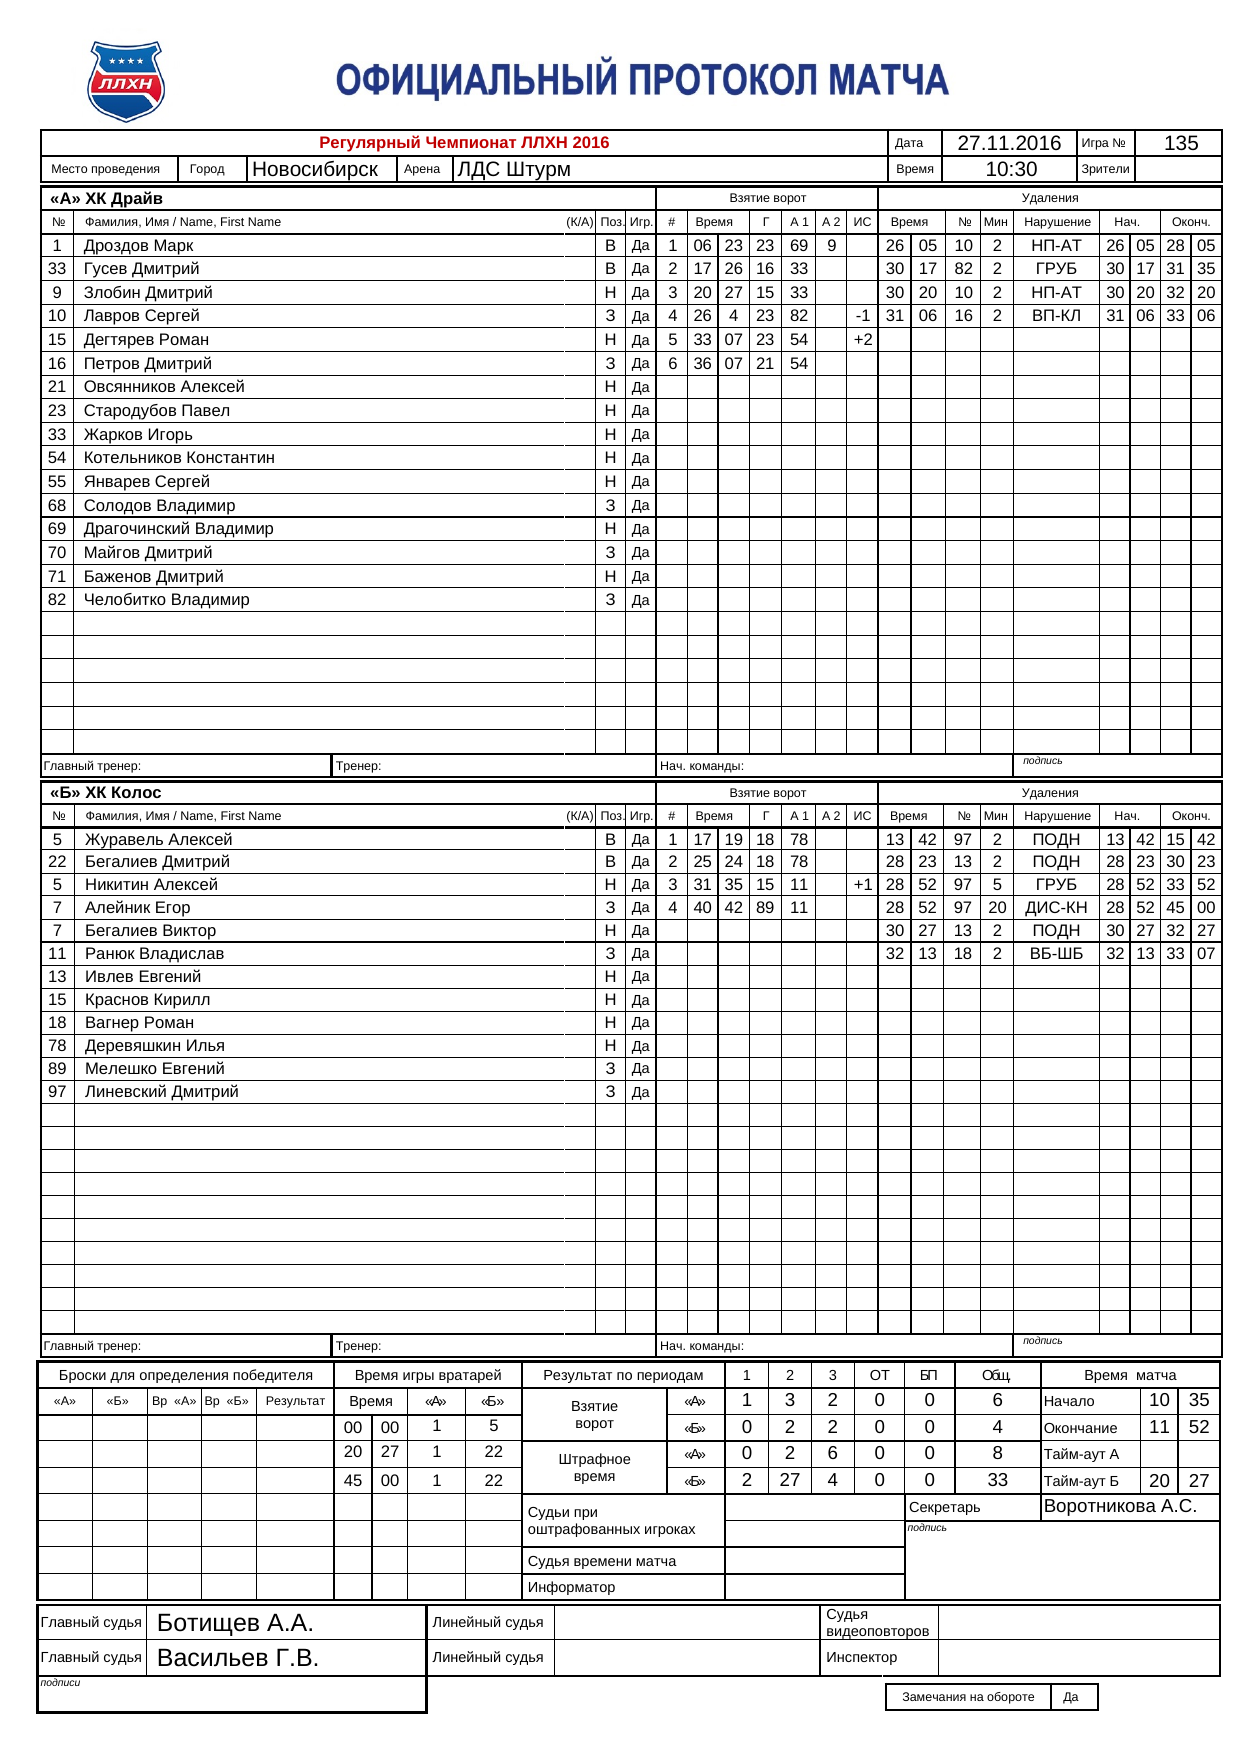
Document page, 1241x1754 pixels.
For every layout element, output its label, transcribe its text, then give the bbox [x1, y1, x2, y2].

table_cell [750, 588, 781, 611]
table_cell [981, 1219, 1013, 1241]
table_header Время игры вратарей [335, 1363, 521, 1387]
table_cell [688, 1012, 717, 1033]
table_cell 30 [1100, 281, 1129, 303]
table_cell 36 [688, 352, 717, 374]
table_cell [688, 966, 717, 987]
table_cell [565, 281, 595, 303]
table_cell [816, 446, 846, 469]
table_cell [1192, 1196, 1221, 1218]
table_cell [1161, 328, 1190, 351]
table_cell 15 [1161, 829, 1190, 849]
table_cell [981, 636, 1013, 658]
table_cell [1100, 612, 1129, 634]
table_cell [42, 683, 73, 706]
table_cell [408, 1547, 465, 1573]
table_cell 89 [42, 1058, 74, 1079]
table_cell Время [335, 1389, 407, 1413]
table_cell [750, 399, 781, 422]
table_cell Арена [398, 157, 452, 181]
table_cell А 2 [816, 211, 846, 233]
table_header ОТ [855, 1363, 904, 1387]
table_cell [847, 683, 877, 706]
table_cell [847, 446, 877, 469]
table_cell [782, 494, 815, 516]
table_cell 23 [750, 235, 781, 256]
table_cell [750, 1035, 781, 1057]
table_cell [626, 659, 655, 682]
table_cell [782, 920, 815, 941]
table_cell [39, 1468, 92, 1493]
table_cell [879, 1081, 910, 1103]
table_cell [879, 659, 910, 682]
table_cell [565, 518, 595, 540]
table_cell [719, 989, 749, 1011]
table_cell [1192, 1081, 1221, 1103]
table_cell [565, 1196, 595, 1218]
table_cell [657, 518, 687, 540]
table_cell [912, 1311, 943, 1333]
table_cell 33 [1161, 305, 1190, 327]
table_cell 9 [42, 281, 73, 303]
table_cell [981, 376, 1013, 398]
table_cell [688, 494, 717, 516]
table_cell [782, 943, 815, 964]
table_cell 11 [42, 943, 74, 964]
table_cell [816, 257, 846, 280]
table_cell Никитин Алексей [75, 874, 564, 895]
table_cell [847, 1104, 877, 1126]
table_cell [946, 707, 980, 729]
table_cell 31 [688, 874, 717, 895]
table_cell [726, 1575, 904, 1599]
table_cell [596, 1150, 625, 1172]
table_cell [1192, 1104, 1221, 1126]
table_cell 11 [782, 874, 815, 895]
table_cell [565, 470, 595, 493]
table_cell [657, 423, 687, 445]
table_cell [565, 707, 595, 729]
table_cell [981, 707, 1013, 729]
table_cell Взятие ворот [523, 1389, 666, 1440]
table_cell [1161, 565, 1190, 587]
table_cell [1100, 588, 1129, 611]
table_cell 1 [657, 829, 687, 849]
table_cell Зрители [1078, 157, 1134, 181]
table_cell [1161, 1219, 1190, 1241]
table_header Да [1052, 1685, 1097, 1709]
table_cell [335, 1547, 371, 1573]
table_cell [719, 659, 749, 682]
table_cell [816, 399, 846, 422]
table_cell [879, 1035, 910, 1057]
table_cell 42 [1131, 829, 1160, 849]
table_cell [75, 1127, 564, 1149]
table_cell [42, 1150, 74, 1172]
table_cell З [596, 352, 625, 374]
table_cell (К/А) [565, 211, 595, 233]
table_cell [1131, 612, 1160, 634]
table_cell [816, 352, 846, 374]
table_cell Драгочинский Владимир [74, 518, 564, 540]
table_cell 0 [855, 1389, 904, 1413]
table_cell [719, 707, 749, 729]
table_cell [912, 328, 945, 351]
table_cell [626, 1127, 655, 1149]
table_cell [75, 1104, 564, 1126]
table_cell [912, 446, 945, 469]
table_cell # [657, 805, 687, 826]
table_cell [946, 588, 980, 611]
table_cell [596, 1173, 625, 1195]
table_cell [946, 376, 980, 398]
table_cell [555, 1640, 819, 1675]
table_cell [202, 1521, 256, 1546]
table_cell [626, 1288, 655, 1310]
table_cell [657, 588, 687, 611]
table_cell [1100, 1012, 1129, 1033]
table_cell [42, 1288, 74, 1310]
table_cell 13 [42, 966, 74, 987]
table_cell [688, 1288, 717, 1310]
table_cell [782, 636, 815, 658]
table_cell [816, 1173, 846, 1195]
table_cell [981, 989, 1013, 1011]
table_cell [93, 1441, 147, 1467]
table_cell Да [626, 966, 655, 987]
table_cell Место проведения [42, 157, 177, 181]
table_cell [750, 1058, 781, 1079]
table_cell [719, 1311, 749, 1333]
table_cell 30 [879, 281, 910, 303]
table_cell [879, 328, 910, 351]
table_cell З [596, 494, 625, 516]
table_cell 0 [905, 1468, 954, 1493]
table_cell [912, 966, 943, 987]
table_cell [816, 1035, 846, 1057]
table_cell [1192, 730, 1221, 753]
table_cell [847, 707, 877, 729]
table_cell 16 [750, 257, 781, 280]
table_cell [565, 636, 595, 658]
table_cell [555, 1606, 819, 1639]
table_cell 13 [944, 850, 980, 872]
table_cell [750, 636, 781, 658]
table_cell 21 [42, 376, 73, 398]
table_cell [944, 1035, 980, 1057]
table_cell [726, 1521, 904, 1546]
table_cell [688, 399, 717, 422]
table_cell 28 [879, 850, 910, 872]
table_cell [373, 1521, 407, 1546]
table_cell [944, 1265, 980, 1287]
table_cell 26 [879, 235, 910, 256]
table_cell 00 [373, 1468, 407, 1493]
table_header 135 [1136, 131, 1221, 155]
table_cell 00 [373, 1416, 407, 1440]
table_cell 30 [1161, 850, 1190, 872]
table_cell Ранюк Владислав [75, 943, 564, 964]
table_cell [1014, 518, 1099, 540]
table_cell 13 [1131, 943, 1160, 964]
table_cell № [944, 805, 980, 826]
table_cell [626, 1265, 655, 1287]
table_cell [1161, 1058, 1190, 1079]
table_cell [847, 518, 877, 540]
table_cell [1192, 352, 1221, 374]
table_cell [1100, 376, 1129, 398]
table_cell [657, 1058, 687, 1079]
table_cell Н [596, 920, 625, 941]
table_cell [1100, 1150, 1129, 1172]
table_cell [879, 1104, 910, 1126]
table_header Результат по периодам [523, 1363, 724, 1387]
table_cell +1 [847, 874, 877, 895]
table_cell [750, 943, 781, 964]
table_cell [847, 920, 877, 941]
table_cell 89 [750, 896, 781, 918]
table_cell [1100, 636, 1129, 658]
table_cell Тайм-аут А [1042, 1441, 1140, 1467]
table_cell [912, 707, 945, 729]
table_cell [1161, 1104, 1190, 1126]
table_cell Фамилия, Имя / Name, First Name [74, 211, 565, 233]
table_cell [1131, 1081, 1160, 1103]
table_cell [1100, 1104, 1129, 1126]
table_cell [782, 707, 815, 729]
table_cell [782, 376, 815, 398]
table_cell [565, 235, 595, 256]
table_cell 42 [1192, 829, 1221, 849]
table_cell Да [626, 874, 655, 895]
table_cell [657, 1012, 687, 1033]
table_cell Да [626, 235, 655, 256]
table_cell [1161, 352, 1190, 374]
table_cell 2 [812, 1415, 854, 1440]
table_cell [1099, 1682, 1220, 1711]
table_cell [750, 494, 781, 516]
table_cell [847, 943, 877, 964]
table_cell [1192, 1035, 1221, 1057]
table_cell [688, 920, 717, 941]
table_cell [946, 612, 980, 634]
table_cell [750, 659, 781, 682]
table_cell Да [626, 588, 655, 611]
table_cell [750, 1311, 781, 1333]
table_cell Н [596, 966, 625, 987]
table_cell [257, 1574, 333, 1599]
table_cell Поз. [596, 805, 625, 826]
table_cell [719, 1265, 749, 1287]
table_cell [373, 1574, 407, 1599]
table_cell [719, 636, 749, 658]
table_cell 5 [466, 1416, 521, 1440]
table_cell [657, 1081, 687, 1103]
table_cell [782, 659, 815, 682]
table_cell В [596, 829, 625, 849]
table_cell 97 [944, 874, 980, 895]
table_cell [944, 1173, 980, 1195]
table_cell [657, 399, 687, 422]
table_cell [782, 399, 815, 422]
table_header Взятие ворот [657, 188, 877, 209]
table_cell [750, 1265, 781, 1287]
table_cell [912, 1012, 943, 1033]
table_cell [596, 683, 625, 706]
table_cell 27 [1192, 920, 1221, 941]
table_cell [946, 352, 980, 374]
table_cell [912, 494, 945, 516]
table_cell [782, 1196, 815, 1218]
table_cell Оконч. [1161, 805, 1221, 826]
table_cell [912, 730, 945, 753]
table_cell [1014, 1127, 1099, 1149]
table_cell [816, 1104, 846, 1126]
table_cell [74, 612, 564, 634]
table_cell [1014, 636, 1099, 658]
table_cell [782, 565, 815, 587]
table_cell Ботищев А.А. [147, 1606, 425, 1639]
table_cell [1014, 494, 1099, 516]
table_cell +2 [847, 328, 877, 351]
table_cell [1192, 659, 1221, 682]
table_cell 19 [719, 829, 749, 849]
table_cell Бегалиев Дмитрий [75, 850, 564, 872]
table_cell 2 [981, 305, 1013, 327]
table_cell 35 [719, 874, 749, 895]
table_cell [946, 683, 980, 706]
table_cell 3 [657, 874, 687, 895]
table_cell [719, 966, 749, 987]
table_cell [1161, 423, 1190, 445]
table_cell [879, 683, 910, 706]
table_cell [335, 1494, 371, 1520]
table_cell Солодов Владимир [74, 494, 564, 516]
table_cell [944, 1288, 980, 1310]
table_cell [847, 850, 877, 872]
table_cell А 2 [816, 805, 846, 826]
table_cell [816, 989, 846, 1011]
table_cell [75, 1150, 564, 1172]
table_cell [879, 1219, 910, 1241]
table_cell Да [626, 423, 655, 445]
table_cell 22 [466, 1441, 521, 1467]
table_cell [74, 707, 564, 729]
table_cell Да [626, 352, 655, 374]
table_cell 20 [335, 1441, 371, 1467]
table_cell [879, 1058, 910, 1079]
table_cell [75, 1265, 564, 1287]
table_cell [565, 1150, 595, 1172]
table_cell Время [879, 211, 945, 233]
table_cell Да [626, 446, 655, 469]
table_header 3 [812, 1363, 854, 1387]
table_cell [879, 541, 910, 564]
table_cell [944, 1127, 980, 1149]
table_cell [1161, 1242, 1190, 1264]
table_cell [75, 1311, 564, 1333]
table_cell [688, 730, 717, 753]
table_cell [626, 1311, 655, 1333]
table_cell [981, 1104, 1013, 1126]
table_cell [565, 1288, 595, 1310]
table_cell [1131, 966, 1160, 987]
table_cell [816, 1242, 846, 1264]
table_cell [626, 1196, 655, 1218]
table_cell [750, 707, 781, 729]
table_cell Н [596, 423, 625, 445]
table_cell [1161, 612, 1190, 634]
table_cell [657, 659, 687, 682]
table_cell [912, 1104, 943, 1126]
table_cell [688, 518, 717, 540]
table_cell [1179, 1441, 1219, 1467]
table_cell [373, 1494, 407, 1520]
table_cell [1192, 470, 1221, 493]
table_cell подписи [39, 1677, 425, 1711]
table_cell [879, 612, 910, 634]
table_cell [565, 1242, 595, 1264]
table_cell 28 [1100, 874, 1129, 895]
table_cell [879, 1150, 910, 1172]
table_cell [1161, 730, 1190, 753]
table_cell [74, 683, 564, 706]
table_cell [946, 494, 980, 516]
table_cell Н [596, 470, 625, 493]
table_cell [565, 494, 595, 516]
table_cell [626, 1104, 655, 1126]
table_cell [1131, 565, 1160, 587]
table_cell [42, 1242, 74, 1264]
table_cell [1014, 1012, 1099, 1033]
table_cell [1131, 1035, 1160, 1057]
table_cell [782, 1173, 815, 1195]
table_cell [626, 636, 655, 658]
table_cell 68 [42, 494, 73, 516]
table_cell [782, 588, 815, 611]
table_cell 2 [981, 257, 1013, 280]
table_cell 20 [1141, 1468, 1177, 1493]
table_cell [782, 1127, 815, 1149]
table_cell Лавров Сергей [74, 305, 564, 327]
table_cell [944, 1196, 980, 1218]
table_cell [912, 1150, 943, 1172]
table_cell НП-АТ [1014, 281, 1099, 303]
table_cell Челобитко Владимир [74, 588, 564, 611]
table_cell [879, 1288, 910, 1310]
table_cell 27 [373, 1441, 407, 1467]
table_cell [1131, 328, 1160, 351]
table_cell Н [596, 565, 625, 587]
table_cell [1161, 636, 1190, 658]
table_cell [565, 588, 595, 611]
table_cell А 1 [782, 805, 815, 826]
table_cell [1100, 423, 1129, 445]
table_cell [981, 399, 1013, 422]
table_cell 2 [726, 1468, 768, 1493]
table_cell 35 [1179, 1389, 1219, 1413]
table_cell [1014, 376, 1099, 398]
table_cell [1141, 1441, 1177, 1467]
table_cell [657, 1288, 687, 1310]
table_cell [719, 1058, 749, 1079]
table_cell Вр «А» [148, 1389, 201, 1413]
table_cell [944, 966, 980, 987]
table_cell [981, 328, 1013, 351]
table_cell [782, 1081, 815, 1103]
table_cell [981, 1127, 1013, 1149]
table_header 27.11.2016 [943, 131, 1076, 155]
table_cell [688, 612, 717, 634]
table_cell [816, 636, 846, 658]
table_cell [657, 1196, 687, 1218]
table_cell [847, 730, 877, 753]
table_cell 28 [879, 874, 910, 895]
table_cell Тайм-аут Б [1042, 1468, 1140, 1493]
table_header Удаления [879, 783, 1221, 803]
table_cell Краснов Кирилл [75, 989, 564, 1011]
table_cell [847, 399, 877, 422]
table_cell Да [626, 850, 655, 872]
table_cell 15 [42, 328, 73, 351]
table_cell [981, 518, 1013, 540]
table_cell [816, 470, 846, 493]
table_cell [1100, 659, 1129, 682]
table_cell 22 [42, 850, 74, 872]
table_cell [1100, 1127, 1129, 1149]
table_cell 27 [769, 1468, 811, 1493]
table_cell 32 [1161, 920, 1190, 941]
table_cell «Б» [93, 1389, 147, 1413]
table_cell [944, 1012, 980, 1033]
table_cell [657, 943, 687, 964]
table_cell [750, 1150, 781, 1172]
table_cell Судьи при оштрафованных игроках [523, 1495, 724, 1546]
table_cell [657, 470, 687, 493]
table_cell [1100, 446, 1129, 469]
table_cell [981, 565, 1013, 587]
table_cell [1014, 423, 1099, 445]
table_cell [688, 1196, 717, 1218]
table_cell [719, 1288, 749, 1310]
table_cell [1192, 1265, 1221, 1287]
table_cell [1161, 989, 1190, 1011]
table_cell ИС [847, 805, 877, 826]
table_cell Да [626, 494, 655, 516]
table_cell [688, 1150, 717, 1172]
table_cell Да [626, 943, 655, 964]
table_cell 16 [42, 352, 73, 374]
table_cell [1014, 1035, 1099, 1057]
table_cell Город [179, 157, 246, 181]
table_cell [257, 1416, 333, 1440]
table_cell 11 [1141, 1415, 1177, 1440]
table_cell [1014, 1288, 1099, 1310]
table_cell «А» [408, 1389, 465, 1413]
table_cell [847, 470, 877, 493]
table_cell Дегтярев Роман [74, 328, 564, 351]
table_cell Нарушение [1014, 211, 1099, 233]
table_cell [944, 1150, 980, 1172]
table_cell [1100, 1288, 1129, 1310]
table_cell [816, 541, 846, 564]
table_cell # [657, 211, 687, 233]
table_cell [1014, 588, 1099, 611]
table_cell [782, 1265, 815, 1287]
table_cell [750, 1219, 781, 1241]
table_cell [981, 446, 1013, 469]
table_cell [1192, 328, 1221, 351]
table_cell № [42, 211, 73, 233]
table_cell [626, 1150, 655, 1172]
table_cell [946, 730, 980, 753]
table_cell [1131, 1104, 1160, 1126]
table_cell [596, 707, 625, 729]
table_cell 54 [782, 328, 815, 351]
table_cell 28 [1100, 896, 1129, 918]
table_cell ДИС-КН [1014, 896, 1099, 918]
table_cell [816, 920, 846, 941]
table_header «Б» ХК Колос [42, 783, 655, 803]
table_cell [1161, 683, 1190, 706]
table_cell 55 [42, 470, 73, 493]
table_cell 0 [726, 1415, 768, 1440]
table_cell [1192, 636, 1221, 658]
table_cell [565, 328, 595, 351]
table_cell [944, 989, 980, 1011]
table_cell [879, 423, 910, 445]
table_cell 06 [1131, 305, 1160, 327]
table_cell Главный тренер: [42, 755, 330, 776]
table_cell ВП-КЛ [1014, 305, 1099, 327]
table_cell 7 [42, 920, 74, 941]
table_cell [816, 1081, 846, 1103]
table_cell Н [596, 1035, 625, 1057]
table_cell [565, 352, 595, 374]
table_cell 4 [719, 305, 749, 327]
table_cell [1131, 707, 1160, 729]
table_cell 54 [42, 446, 73, 469]
table_cell [719, 1035, 749, 1057]
table_cell [1192, 423, 1221, 445]
table_cell [1014, 541, 1099, 564]
table_cell [847, 494, 877, 516]
table_cell [565, 966, 595, 987]
table_cell [1100, 1242, 1129, 1264]
table_cell [847, 1265, 877, 1287]
table_cell [879, 989, 910, 1011]
table_cell [1014, 966, 1099, 987]
table_cell [42, 707, 73, 729]
table_cell 10:30 [943, 157, 1076, 181]
table_cell Вагнер Роман [75, 1012, 564, 1033]
table_cell Результат [257, 1389, 333, 1413]
table_cell [565, 1219, 595, 1241]
table_cell [939, 1640, 1219, 1675]
table_cell [565, 920, 595, 941]
table_cell [688, 376, 717, 398]
table_cell [944, 1242, 980, 1264]
table_cell [42, 612, 73, 634]
table_cell 33 [1161, 874, 1190, 895]
table_header «А» ХК Драйв [42, 188, 655, 209]
table_cell 06 [1192, 305, 1221, 327]
table_cell Новосибирск [248, 157, 396, 181]
table_cell [148, 1416, 201, 1440]
table_cell 5 [981, 874, 1013, 895]
table_cell 0 [726, 1442, 768, 1467]
table_cell [1161, 588, 1190, 611]
table_cell [879, 399, 910, 422]
table_cell [847, 636, 877, 658]
table_cell [657, 966, 687, 987]
table_cell [657, 730, 687, 753]
table_cell 00 [1192, 896, 1221, 918]
table_cell [1131, 659, 1160, 682]
table_cell Да [626, 305, 655, 327]
table_cell [565, 1012, 595, 1033]
table_cell [657, 1265, 687, 1287]
table_cell [39, 1416, 92, 1440]
table_cell [1014, 470, 1099, 493]
table_cell 2 [769, 1442, 811, 1467]
table_cell [565, 989, 595, 1011]
table_cell [75, 1288, 564, 1310]
table_cell [816, 305, 846, 327]
table_cell [1100, 470, 1129, 493]
table_cell [1131, 1288, 1160, 1310]
table_cell [688, 943, 717, 964]
table_cell 05 [912, 235, 945, 256]
table_cell [1192, 1219, 1221, 1241]
table_cell 18 [750, 850, 781, 872]
table_cell Игр. [626, 805, 655, 826]
table_cell [1161, 1127, 1190, 1149]
table_cell [883, 1677, 1220, 1681]
table_cell [565, 446, 595, 469]
table_cell 20 [981, 896, 1013, 918]
table_cell З [596, 1081, 625, 1103]
table_cell [1161, 659, 1190, 682]
table_cell 20 [688, 281, 717, 303]
table_header 1 [726, 1363, 768, 1387]
table_cell 2 [657, 850, 687, 872]
table_cell [1014, 1104, 1099, 1126]
table_cell [1131, 588, 1160, 611]
table_cell Начало [1042, 1389, 1140, 1413]
table_cell [1192, 1127, 1221, 1149]
table_cell [912, 1288, 943, 1310]
table_cell [1136, 157, 1221, 181]
table_cell 2 [981, 829, 1013, 849]
table_cell [816, 730, 846, 753]
table_cell [1014, 707, 1099, 729]
table_cell [750, 518, 781, 540]
table_cell [688, 659, 717, 682]
table_cell З [596, 588, 625, 611]
table_cell [75, 1242, 564, 1264]
table_cell [816, 707, 846, 729]
table_cell [596, 659, 625, 682]
table_cell Гусев Дмитрий [74, 257, 564, 280]
table_cell [981, 659, 1013, 682]
table_cell Да [626, 1058, 655, 1079]
table_cell [657, 707, 687, 729]
table_cell Петров Дмитрий [74, 352, 564, 374]
table_cell [847, 1081, 877, 1103]
table_cell [466, 1547, 521, 1573]
table_cell [1192, 1150, 1221, 1172]
table_cell [1161, 1012, 1190, 1033]
table_cell [202, 1416, 256, 1440]
table_cell [719, 1104, 749, 1126]
table_cell [719, 1012, 749, 1033]
table_cell [1161, 1265, 1190, 1287]
table_cell [946, 518, 980, 540]
table_cell [879, 518, 910, 540]
table_cell 10 [1141, 1389, 1177, 1413]
table_cell 4 [812, 1468, 854, 1493]
table_cell НП-АТ [1014, 235, 1099, 256]
table_cell 0 [905, 1389, 954, 1413]
table_header БП [905, 1363, 954, 1387]
table_cell [1161, 1150, 1190, 1172]
table_cell Нач. [1100, 805, 1160, 826]
table_cell [565, 399, 595, 422]
table_cell 6 [657, 352, 687, 374]
table_cell [847, 989, 877, 1011]
table_cell Нарушение [1014, 805, 1099, 826]
table_cell 52 [1192, 874, 1221, 895]
table_cell [1192, 612, 1221, 634]
table_cell [1014, 565, 1099, 587]
table_cell Воротникова А.С. [1042, 1495, 1219, 1520]
table_cell [42, 1265, 74, 1287]
table_cell [1100, 707, 1129, 729]
table_cell [912, 1173, 943, 1195]
table_cell 13 [1100, 829, 1129, 849]
table_cell ИС [847, 211, 877, 233]
table_cell 78 [42, 1035, 74, 1057]
table_cell 52 [1131, 874, 1160, 895]
table_cell [1100, 1173, 1129, 1195]
table_cell [657, 541, 687, 564]
table_cell [42, 1173, 74, 1195]
table_cell [1161, 1311, 1190, 1333]
table_cell Главный тренер: [42, 1335, 330, 1356]
table_cell [1014, 446, 1099, 469]
table_cell [939, 1606, 1219, 1639]
table_cell [946, 659, 980, 682]
table_cell [946, 565, 980, 587]
table_cell [1192, 989, 1221, 1011]
table_cell [719, 376, 749, 398]
table_cell [688, 707, 717, 729]
table_cell [657, 1173, 687, 1195]
table_cell [688, 989, 717, 1011]
table_cell 23 [750, 305, 781, 327]
table_cell [719, 423, 749, 445]
table_cell [1014, 612, 1099, 634]
table_cell 4 [657, 305, 687, 327]
table_cell [879, 966, 910, 987]
table_cell [565, 423, 595, 445]
table_cell [596, 1196, 625, 1218]
table_cell [981, 1265, 1013, 1287]
table_cell [1131, 1196, 1160, 1218]
table_cell [657, 1104, 687, 1126]
table_cell 2 [812, 1389, 854, 1413]
table_cell [42, 1127, 74, 1149]
table_cell [750, 541, 781, 564]
table_cell 3 [657, 281, 687, 303]
table_cell 2 [981, 281, 1013, 303]
table_cell [626, 1219, 655, 1241]
table_cell [565, 1058, 595, 1079]
table_cell [657, 1150, 687, 1172]
table_cell № [42, 805, 74, 826]
table_cell 23 [42, 399, 73, 422]
table_cell [596, 1288, 625, 1310]
table_cell [750, 1081, 781, 1103]
table_cell Линейный судья [428, 1606, 554, 1639]
table_cell [782, 683, 815, 706]
table_cell [816, 966, 846, 987]
table_cell -1 [847, 305, 877, 327]
table_cell [1131, 1127, 1160, 1149]
table_cell 20 [912, 281, 945, 303]
table_cell [750, 470, 781, 493]
table_cell 18 [42, 1012, 74, 1033]
table_cell [912, 1058, 943, 1079]
table_cell [879, 494, 910, 516]
table_cell [1100, 1219, 1129, 1241]
table_cell [42, 1311, 74, 1333]
table_cell 82 [782, 305, 815, 327]
table_cell [879, 588, 910, 611]
table_cell [1100, 989, 1129, 1011]
table_cell Инспектор [821, 1640, 938, 1675]
table_cell [946, 470, 980, 493]
table_cell [1100, 1196, 1129, 1218]
table_cell Журавель Алексей [75, 829, 564, 849]
table_cell [1192, 1173, 1221, 1195]
table_cell [565, 896, 595, 918]
table_cell Мин [981, 211, 1013, 233]
table_cell 1 [408, 1441, 465, 1467]
table_cell [565, 305, 595, 327]
table_cell [596, 730, 625, 753]
table_cell [719, 565, 749, 587]
table_cell [782, 446, 815, 469]
table_cell [847, 541, 877, 564]
table_cell [1014, 399, 1099, 422]
table_cell 07 [719, 328, 749, 351]
table_cell [847, 1173, 877, 1195]
table_cell [782, 1219, 815, 1241]
table_cell Да [626, 541, 655, 564]
table_cell подпись [1014, 1335, 1221, 1356]
table_cell [93, 1468, 147, 1493]
table_cell [257, 1441, 333, 1467]
table_cell [596, 1311, 625, 1333]
table_cell [719, 399, 749, 422]
table_cell [847, 612, 877, 634]
table_cell 15 [42, 989, 74, 1011]
table_cell [946, 636, 980, 658]
table_cell [847, 235, 877, 256]
table_cell [981, 1012, 1013, 1033]
table_cell [565, 874, 595, 895]
table_cell [1100, 1265, 1129, 1287]
table_cell [1192, 1311, 1221, 1333]
table_cell [912, 588, 945, 611]
table_cell Н [596, 518, 625, 540]
table_cell [1014, 1150, 1099, 1172]
table_cell Да [626, 328, 655, 351]
table_cell [816, 1311, 846, 1333]
table_cell З [596, 896, 625, 918]
table_cell [408, 1521, 465, 1546]
table_cell [816, 829, 846, 849]
table_cell [912, 1035, 943, 1057]
table_cell 15 [750, 874, 781, 895]
table_cell 2 [981, 850, 1013, 872]
table_cell [1131, 730, 1160, 753]
table_cell [879, 1173, 910, 1195]
table_cell [565, 1311, 595, 1333]
table_cell [1131, 1265, 1160, 1287]
table_cell [912, 612, 945, 634]
table_cell Мелешко Евгений [75, 1058, 564, 1079]
table_cell [565, 1265, 595, 1287]
table_cell [688, 1035, 717, 1057]
table_cell [657, 683, 687, 706]
table_cell [1014, 659, 1099, 682]
table_cell [981, 1196, 1013, 1218]
table_cell 23 [1192, 850, 1221, 872]
table_cell [981, 470, 1013, 493]
table_cell [816, 1127, 846, 1149]
table_cell [1192, 707, 1221, 729]
table_cell [1131, 470, 1160, 493]
table_cell Тренер: [333, 755, 655, 776]
table_header 2 [769, 1363, 811, 1387]
table_cell [1192, 541, 1221, 564]
table_cell 78 [782, 850, 815, 872]
table_cell [981, 1288, 1013, 1310]
table_cell [946, 399, 980, 422]
table_cell [726, 1495, 904, 1520]
table_cell 42 [912, 829, 943, 849]
table_cell Мин [981, 805, 1013, 826]
table_cell [719, 612, 749, 634]
table_cell 45 [335, 1468, 371, 1493]
table_cell [688, 1058, 717, 1079]
table_cell Время [688, 211, 749, 233]
table_cell 97 [944, 896, 980, 918]
table_cell Судья времени матча [523, 1548, 724, 1573]
table_cell [93, 1574, 147, 1599]
table_cell [719, 541, 749, 564]
table_cell 26 [719, 257, 749, 280]
table_cell [565, 257, 595, 280]
table_cell [750, 1288, 781, 1310]
table_cell 97 [944, 829, 980, 849]
table_cell [879, 352, 910, 374]
table_cell 30 [1100, 920, 1129, 941]
table_cell [1100, 399, 1129, 422]
table_cell [816, 659, 846, 682]
table_cell А 1 [782, 211, 815, 233]
table_cell [74, 636, 564, 658]
table_cell [688, 1173, 717, 1195]
table_cell [74, 659, 564, 682]
table_cell Да [626, 565, 655, 587]
table_cell 11 [782, 896, 815, 918]
table_cell [981, 612, 1013, 634]
table_header Общ. [956, 1363, 1040, 1387]
table_cell Майгов Дмитрий [74, 541, 564, 564]
table_cell [1131, 1173, 1160, 1195]
table_cell [750, 423, 781, 445]
table_cell [1161, 470, 1190, 493]
table_cell Н [596, 446, 625, 469]
table_cell [879, 1127, 910, 1149]
table_cell 06 [912, 305, 945, 327]
table_cell [148, 1468, 201, 1493]
table_cell З [596, 305, 625, 327]
table_cell [1192, 1288, 1221, 1310]
table_cell [428, 1677, 882, 1711]
table_cell Баженов Дмитрий [74, 565, 564, 587]
table_cell Игр. [626, 211, 655, 233]
table_cell 45 [1161, 896, 1190, 918]
table_cell 52 [912, 896, 943, 918]
table_cell 69 [782, 235, 815, 256]
table_cell [816, 494, 846, 516]
table_cell Информатор [523, 1575, 724, 1599]
table_cell Вр «Б» [202, 1389, 256, 1413]
table_cell [626, 707, 655, 729]
table_cell [879, 730, 910, 753]
table_cell [657, 1311, 687, 1333]
table_cell Тренер: [333, 1335, 655, 1356]
table_cell [879, 1012, 910, 1033]
table_cell [847, 588, 877, 611]
table_cell [1131, 1311, 1160, 1333]
table_cell [466, 1521, 521, 1546]
table_cell Нач. команды: [657, 755, 1012, 776]
table_cell 16 [946, 305, 980, 327]
table_cell 33 [688, 328, 717, 351]
table_cell [565, 565, 595, 587]
table_cell [1014, 1242, 1099, 1264]
table_cell [750, 989, 781, 1011]
table_cell [466, 1494, 521, 1520]
table_cell Да [626, 376, 655, 398]
table_cell [719, 470, 749, 493]
table_cell [148, 1547, 201, 1573]
table_cell 13 [879, 829, 910, 849]
table_cell [39, 1494, 92, 1520]
table_cell [944, 1311, 980, 1333]
table_cell Овсянников Алексей [74, 376, 564, 398]
table_cell подпись [1014, 755, 1221, 776]
table_cell [408, 1574, 465, 1599]
table_cell [816, 518, 846, 540]
table_cell [466, 1574, 521, 1599]
table_cell [688, 446, 717, 469]
table_cell [257, 1494, 333, 1520]
table_cell [719, 518, 749, 540]
table_cell [148, 1494, 201, 1520]
table_cell [1131, 494, 1160, 516]
table_cell Главный судья [39, 1606, 146, 1639]
table_cell [847, 1035, 877, 1057]
table_cell 6 [812, 1442, 854, 1467]
table_cell Злобин Дмитрий [74, 281, 564, 303]
table_cell [202, 1441, 256, 1467]
table_cell [981, 494, 1013, 516]
table_cell [912, 1196, 943, 1218]
table_cell 17 [912, 257, 945, 280]
table_cell [981, 966, 1013, 987]
table_cell 31 [1161, 257, 1190, 280]
table_cell 32 [1161, 281, 1190, 303]
table_cell [565, 1127, 595, 1149]
table_cell [42, 1196, 74, 1218]
table_cell [719, 1150, 749, 1172]
table_cell Н [596, 281, 625, 303]
table_cell [1192, 565, 1221, 587]
table_cell [719, 1081, 749, 1103]
table_cell 0 [905, 1442, 954, 1467]
table_cell 18 [750, 829, 781, 849]
table_cell 69 [42, 518, 73, 540]
table_cell [75, 1173, 564, 1195]
table_cell [1131, 1058, 1160, 1079]
table_cell [944, 1058, 980, 1079]
table_cell [1014, 1219, 1099, 1241]
table_cell [202, 1574, 256, 1599]
table_cell [816, 1265, 846, 1287]
table_cell [719, 1173, 749, 1195]
table_cell [782, 612, 815, 634]
table_cell 4 [956, 1415, 1040, 1440]
table_cell [981, 1058, 1013, 1079]
table_cell [1131, 423, 1160, 445]
table_cell Н [596, 1012, 625, 1033]
table_header Броски для определения победителя [39, 1363, 333, 1387]
table_cell [750, 683, 781, 706]
table_cell Г [750, 805, 781, 826]
table_cell [946, 541, 980, 564]
table_cell [879, 1242, 910, 1264]
table_cell Да [626, 920, 655, 941]
table_cell [565, 943, 595, 964]
table_cell 5 [42, 829, 74, 849]
table_cell [408, 1494, 465, 1520]
table_cell [1161, 1196, 1190, 1218]
table_cell [912, 1265, 943, 1287]
table_cell [782, 1058, 815, 1079]
table_cell [596, 1104, 625, 1126]
table_cell [912, 376, 945, 398]
table_cell [981, 541, 1013, 564]
table_cell [657, 376, 687, 398]
table_cell 0 [855, 1468, 904, 1493]
table_cell 42 [719, 896, 749, 918]
table_cell [912, 1242, 943, 1264]
table_cell [596, 1242, 625, 1264]
table_cell [1192, 518, 1221, 540]
table_cell 20 [1192, 281, 1221, 303]
table_cell [1014, 683, 1099, 706]
table_cell Судья видеоповторов [821, 1606, 938, 1639]
table_cell [1131, 1219, 1160, 1241]
table_cell [1014, 328, 1099, 351]
table_cell [726, 1548, 904, 1573]
table_cell [816, 896, 846, 918]
table_cell [847, 966, 877, 987]
table_cell 0 [855, 1442, 904, 1467]
table_cell [816, 328, 846, 351]
table_cell [657, 1242, 687, 1264]
table_cell [565, 1081, 595, 1103]
table_cell Да [626, 399, 655, 422]
table_cell [782, 1035, 815, 1057]
table_cell [719, 446, 749, 469]
table_cell [257, 1468, 333, 1493]
table_cell [596, 612, 625, 634]
table_cell З [596, 943, 625, 964]
table_cell 23 [719, 235, 749, 256]
table_cell [1100, 541, 1129, 564]
table_cell «А» [668, 1442, 724, 1467]
table_cell [981, 1035, 1013, 1057]
table_cell [1100, 565, 1129, 587]
table_cell [847, 1150, 877, 1172]
table_cell [847, 659, 877, 682]
table_cell Да [626, 1035, 655, 1057]
table_cell [1131, 446, 1160, 469]
table_cell 17 [688, 829, 717, 849]
table_cell 40 [688, 896, 717, 918]
table_cell «Б» [668, 1415, 724, 1440]
table_cell [1161, 518, 1190, 540]
table_cell [847, 1196, 877, 1218]
table_cell [1161, 446, 1190, 469]
table_cell [912, 541, 945, 564]
table_cell [750, 612, 781, 634]
table_cell [847, 257, 877, 280]
table_cell Н [596, 399, 625, 422]
table_cell [257, 1547, 333, 1573]
table_cell [750, 730, 781, 753]
table_cell [1192, 1058, 1221, 1079]
table_cell [847, 1127, 877, 1149]
table_cell [657, 989, 687, 1011]
table_cell [39, 1441, 92, 1467]
table_cell [565, 1173, 595, 1195]
table_cell [688, 1242, 717, 1264]
table_cell «А» [668, 1389, 724, 1413]
table_cell [782, 730, 815, 753]
table_cell [626, 612, 655, 634]
table_cell [719, 1196, 749, 1218]
table_cell Да [626, 989, 655, 1011]
table_cell [1100, 1035, 1129, 1057]
table_cell [879, 470, 910, 493]
table_cell 52 [1131, 896, 1160, 918]
table_cell Ивлев Евгений [75, 966, 564, 987]
table_cell [912, 470, 945, 493]
table_cell [816, 281, 846, 303]
table_cell [596, 1219, 625, 1241]
table_cell [1192, 446, 1221, 469]
table_cell В [596, 257, 625, 280]
table_cell [847, 1311, 877, 1333]
table_cell 1 [42, 235, 73, 256]
table_cell [148, 1574, 201, 1599]
table_cell [816, 565, 846, 587]
table_cell [750, 446, 781, 469]
table_cell [39, 1547, 92, 1573]
table_cell [782, 966, 815, 987]
table_cell 8 [956, 1442, 1040, 1467]
table_cell [688, 683, 717, 706]
table_cell [596, 1265, 625, 1287]
table_cell Да [626, 518, 655, 540]
table_cell 27 [719, 281, 749, 303]
table_cell 17 [1131, 257, 1160, 280]
table_cell [1161, 541, 1190, 564]
table_cell [816, 850, 846, 872]
table_cell [912, 399, 945, 422]
table_cell [750, 1242, 781, 1264]
table_cell [912, 1081, 943, 1103]
table_cell [1100, 352, 1129, 374]
table_cell ПОДН [1014, 920, 1099, 941]
table_cell [257, 1521, 333, 1546]
table_cell Г [750, 211, 781, 233]
table_cell подпись [906, 1522, 1219, 1599]
table_cell [750, 376, 781, 398]
table_cell Н [596, 989, 625, 1011]
table_cell [42, 730, 73, 753]
table_cell [688, 565, 717, 587]
table_cell [565, 1104, 595, 1126]
table_cell [944, 1219, 980, 1241]
table_cell [847, 376, 877, 398]
table_cell Нач. команды: [657, 1335, 1012, 1356]
table_cell [688, 423, 717, 445]
table_cell 33 [782, 257, 815, 280]
table_cell [1014, 1173, 1099, 1195]
table_cell [657, 1127, 687, 1149]
table_cell Главный судья [39, 1640, 146, 1675]
table_cell [1161, 399, 1190, 422]
table_cell [1100, 966, 1129, 987]
table_cell 33 [42, 423, 73, 445]
table_cell [944, 1104, 980, 1126]
table_cell 31 [879, 305, 910, 327]
table_header Дата [889, 131, 941, 155]
table_cell [93, 1494, 147, 1520]
table_cell [719, 920, 749, 941]
table_cell Н [596, 328, 625, 351]
table_cell 26 [688, 305, 717, 327]
table_cell [879, 446, 910, 469]
table_cell 7 [42, 896, 74, 918]
table_cell [1161, 966, 1190, 987]
table_cell [750, 1104, 781, 1126]
table_cell Линейный судья [428, 1640, 554, 1675]
table_cell 06 [688, 235, 717, 256]
table_cell Алейник Егор [75, 896, 564, 918]
table_cell 27 [912, 920, 943, 941]
table_cell 30 [879, 257, 910, 280]
table_cell [688, 1081, 717, 1103]
table_cell [879, 376, 910, 398]
table_cell 13 [912, 943, 943, 964]
table_cell 2 [981, 235, 1013, 256]
table_cell 1 [408, 1468, 465, 1493]
table_cell [565, 659, 595, 682]
table_cell [946, 423, 980, 445]
table_cell [1192, 1242, 1221, 1264]
table_cell [688, 1219, 717, 1241]
table_cell [1100, 683, 1129, 706]
table_cell 54 [782, 352, 815, 374]
table_cell [1100, 518, 1129, 540]
table_cell 23 [1131, 850, 1160, 872]
table_cell [1100, 730, 1129, 753]
table_cell [750, 966, 781, 987]
table_cell [847, 281, 877, 303]
table_cell [39, 1574, 92, 1599]
table_cell [1131, 989, 1160, 1011]
table_cell [688, 1104, 717, 1126]
table_cell 33 [956, 1468, 1040, 1493]
table_cell 18 [944, 943, 980, 964]
table_cell 2 [769, 1415, 811, 1440]
table_cell [879, 707, 910, 729]
table_cell 22 [466, 1468, 521, 1493]
table_cell [879, 565, 910, 587]
table_cell [1014, 730, 1099, 753]
table_header Замечания на обороте [887, 1685, 1050, 1709]
table_cell [816, 1196, 846, 1218]
table_cell «А» [39, 1389, 92, 1413]
table_cell [93, 1547, 147, 1573]
table_cell [912, 1127, 943, 1149]
table_cell [719, 1219, 749, 1241]
table_cell [42, 636, 73, 658]
table_cell [42, 659, 73, 682]
table_cell [688, 1265, 717, 1287]
table_cell 9 [816, 235, 846, 256]
table_cell [750, 1173, 781, 1195]
table_cell [202, 1494, 256, 1520]
table_cell [202, 1468, 256, 1493]
table_cell [816, 874, 846, 895]
table_cell [1161, 1288, 1190, 1310]
table_cell [782, 1150, 815, 1172]
table_cell [1014, 1058, 1099, 1079]
table_cell [1161, 707, 1190, 729]
table_header Регулярный Чемпионат ЛЛХН 2016 [42, 131, 887, 155]
table_cell Окончание [1042, 1415, 1140, 1440]
table_cell [42, 1104, 74, 1126]
table_cell 0 [855, 1415, 904, 1440]
table_cell З [596, 1058, 625, 1079]
table_cell [148, 1441, 201, 1467]
table_cell [565, 541, 595, 564]
table_cell 20 [1131, 281, 1160, 303]
table_cell [42, 1219, 74, 1241]
table_cell [1100, 1058, 1129, 1079]
table_cell [782, 518, 815, 540]
table_cell [565, 730, 595, 753]
table_cell Линевский Дмитрий [75, 1081, 564, 1103]
table_cell [782, 989, 815, 1011]
table_cell [719, 683, 749, 706]
table_cell [782, 1242, 815, 1264]
table_cell Январев Сергей [74, 470, 564, 493]
table_cell [847, 1242, 877, 1264]
table_cell [847, 1219, 877, 1241]
table_cell [1131, 352, 1160, 374]
table_cell [1100, 328, 1129, 351]
table_cell [944, 1081, 980, 1103]
table_cell Котельников Константин [74, 446, 564, 469]
table_cell [626, 683, 655, 706]
table_cell [750, 565, 781, 587]
table_cell «Б» [668, 1468, 724, 1493]
table_cell [750, 1196, 781, 1218]
table_cell [816, 1288, 846, 1310]
table_cell [565, 850, 595, 872]
table_cell [1131, 518, 1160, 540]
table_cell Секретарь [906, 1495, 1040, 1520]
table_cell 10 [42, 305, 73, 327]
table_cell ЛДС Штурм [454, 157, 887, 181]
table_cell ГРУБ [1014, 874, 1099, 895]
table_cell Бегалиев Виктор [75, 920, 564, 941]
table_cell № [946, 211, 980, 233]
table_cell 1 [408, 1416, 465, 1440]
table_cell 28 [879, 896, 910, 918]
table_cell 33 [42, 257, 73, 280]
table_cell [750, 920, 781, 941]
table_cell 05 [1192, 235, 1221, 256]
table_cell [1131, 376, 1160, 398]
table_cell [657, 1035, 687, 1057]
table_cell [596, 636, 625, 658]
table_cell [75, 1219, 564, 1241]
table_cell [1131, 541, 1160, 564]
table_cell Н [596, 874, 625, 895]
table_cell 26 [1100, 235, 1129, 256]
table_cell [657, 446, 687, 469]
table_cell Да [626, 257, 655, 280]
table_cell [816, 423, 846, 445]
table_cell 27 [1131, 920, 1160, 941]
table_cell [981, 1081, 1013, 1103]
table_cell [688, 541, 717, 564]
table_cell [1131, 683, 1160, 706]
table_cell [981, 1242, 1013, 1264]
table_cell 32 [879, 943, 910, 964]
table_cell [719, 730, 749, 753]
table_cell [1131, 399, 1160, 422]
table_cell [565, 829, 595, 849]
table_cell [1161, 376, 1190, 398]
table_cell ГРУБ [1014, 257, 1099, 280]
table_cell 82 [946, 257, 980, 280]
table_cell [1161, 1035, 1190, 1057]
table_cell 0 [905, 1415, 954, 1440]
table_cell [782, 470, 815, 493]
table_cell [1014, 1265, 1099, 1287]
table_cell ПОДН [1014, 829, 1099, 849]
table_cell Дроздов Марк [74, 235, 564, 256]
table_cell [657, 565, 687, 587]
table_cell [719, 1242, 749, 1264]
table_cell [912, 636, 945, 658]
table_cell [912, 1219, 943, 1241]
table_header Время матча [1042, 1363, 1219, 1387]
table_cell 1 [657, 235, 687, 256]
table_cell [847, 565, 877, 587]
table_cell [1192, 588, 1221, 611]
table_cell [879, 1196, 910, 1218]
table_cell [750, 1127, 781, 1149]
table_cell [847, 1012, 877, 1033]
table_cell [981, 683, 1013, 706]
table_cell [565, 1035, 595, 1057]
table_cell [1131, 636, 1160, 658]
table_cell [981, 352, 1013, 374]
table_cell Да [626, 1081, 655, 1103]
table_cell [912, 683, 945, 706]
table_cell [946, 446, 980, 469]
table_cell [1014, 1311, 1099, 1333]
table_cell [1161, 1173, 1190, 1195]
table_cell [1192, 494, 1221, 516]
table_cell [75, 1196, 564, 1218]
table_cell З [596, 541, 625, 564]
table_cell Штрафное время [523, 1442, 666, 1493]
table_cell [688, 470, 717, 493]
table_cell [782, 1104, 815, 1126]
table_cell [596, 1127, 625, 1149]
table_cell 70 [42, 541, 73, 564]
table_cell [879, 1265, 910, 1287]
table_cell Время [879, 805, 943, 826]
table_cell [816, 1058, 846, 1079]
table_cell [782, 423, 815, 445]
table_cell (К/А) [565, 805, 595, 826]
table_cell [335, 1574, 371, 1599]
table_cell [782, 1288, 815, 1310]
table_cell [816, 376, 846, 398]
table_cell ПОДН [1014, 850, 1099, 872]
table_cell [1131, 1150, 1160, 1172]
picture [5, 28, 1179, 129]
table_cell 23 [912, 850, 943, 872]
table_cell 33 [782, 281, 815, 303]
table_cell [335, 1521, 371, 1546]
table_cell [565, 376, 595, 398]
table_cell 13 [944, 920, 980, 941]
table_cell В [596, 235, 625, 256]
table_cell 97 [42, 1081, 74, 1103]
table_cell Оконч. [1161, 211, 1221, 233]
table_cell Жарков Игорь [74, 423, 564, 445]
table_cell 07 [719, 352, 749, 374]
table_cell 4 [657, 896, 687, 918]
table_cell 32 [1100, 943, 1129, 964]
table_cell [657, 920, 687, 941]
table_cell 23 [750, 328, 781, 351]
table_cell Стародубов Павел [74, 399, 564, 422]
table_cell Да [626, 896, 655, 918]
table_cell 21 [750, 352, 781, 374]
table_cell [93, 1521, 147, 1546]
table_cell [912, 565, 945, 587]
table_cell 17 [688, 257, 717, 280]
table_cell [816, 943, 846, 964]
table_cell [74, 730, 564, 753]
table_cell [912, 352, 945, 374]
table_cell [1100, 494, 1129, 516]
table_cell [1014, 1081, 1099, 1103]
table_cell [93, 1416, 147, 1440]
table_cell 30 [1100, 257, 1129, 280]
table_cell 78 [782, 829, 815, 849]
table_cell «Б » [466, 1389, 521, 1413]
table_cell [1161, 1081, 1190, 1103]
table_cell [782, 1311, 815, 1333]
table_cell [912, 518, 945, 540]
table_cell [981, 1173, 1013, 1195]
table_cell [719, 588, 749, 611]
table_cell [1192, 966, 1221, 987]
table_cell [1131, 1242, 1160, 1264]
table_cell 3 [769, 1389, 811, 1413]
table_cell [1192, 1012, 1221, 1033]
table_cell [688, 1311, 717, 1333]
table_cell [626, 730, 655, 753]
table_cell [657, 1219, 687, 1241]
table_cell 6 [956, 1389, 1040, 1413]
table_cell [688, 588, 717, 611]
table_cell Время [889, 157, 941, 181]
table_cell [847, 1288, 877, 1310]
table_cell [782, 541, 815, 564]
table_cell [981, 1150, 1013, 1172]
table_cell Да [626, 829, 655, 849]
table_cell [1100, 1311, 1129, 1333]
table_cell 82 [42, 588, 73, 611]
table_cell 2 [981, 943, 1013, 964]
table_cell [912, 659, 945, 682]
table_cell [626, 1173, 655, 1195]
table_cell [688, 636, 717, 658]
table_cell [981, 423, 1013, 445]
table_cell [946, 328, 980, 351]
table_cell [148, 1521, 201, 1546]
table_cell [912, 989, 943, 1011]
table_cell 52 [1179, 1415, 1219, 1440]
table_cell [847, 352, 877, 374]
table_cell 2 [981, 920, 1013, 941]
table_cell 33 [1161, 943, 1190, 964]
table_cell [657, 636, 687, 658]
table_cell [981, 1311, 1013, 1333]
table_cell 1 [726, 1389, 768, 1413]
table_cell [816, 683, 846, 706]
table_cell 10 [946, 235, 980, 256]
table_cell Деревяшкин Илья [75, 1035, 564, 1057]
table_cell [1100, 1081, 1129, 1103]
table_cell [847, 829, 877, 849]
table_cell 15 [750, 281, 781, 303]
table_cell [847, 1058, 877, 1079]
table_cell 31 [1100, 305, 1129, 327]
table_cell [981, 588, 1013, 611]
table_cell 5 [42, 874, 74, 895]
table_cell 27 [1179, 1468, 1219, 1493]
table_cell [782, 1012, 815, 1033]
table_cell 07 [1192, 943, 1221, 964]
table_cell Время [688, 805, 749, 826]
table_cell [373, 1547, 407, 1573]
table_cell 24 [719, 850, 749, 872]
table_cell [1014, 989, 1099, 1011]
table_cell [626, 1242, 655, 1264]
table_cell [1014, 1196, 1099, 1218]
table_cell Н [596, 376, 625, 398]
table_cell [565, 612, 595, 634]
table_cell [981, 730, 1013, 753]
table_cell [879, 1311, 910, 1333]
table_cell [1161, 494, 1190, 516]
table_header Игра № [1078, 131, 1134, 155]
table_cell Поз. [596, 211, 625, 233]
table_cell [565, 683, 595, 706]
table_cell [750, 1012, 781, 1033]
table_cell [688, 1127, 717, 1149]
table_cell 71 [42, 565, 73, 587]
table_header Взятие ворот [657, 783, 877, 803]
table_cell [847, 896, 877, 918]
table_cell [879, 636, 910, 658]
table_cell [719, 943, 749, 964]
table_cell Нач. [1100, 211, 1160, 233]
table_cell 5 [657, 328, 687, 351]
table_cell [816, 1012, 846, 1033]
table_cell Фамилия, Имя / Name, First Name [75, 805, 565, 826]
table_cell [912, 423, 945, 445]
table_header Удаления [879, 188, 1221, 209]
table_cell [39, 1521, 92, 1546]
table_cell 28 [1100, 850, 1129, 872]
table_cell [657, 494, 687, 516]
table_cell [816, 1150, 846, 1172]
table_cell [1192, 683, 1221, 706]
table_cell [1014, 352, 1099, 374]
table_cell [1131, 1012, 1160, 1033]
table_cell 00 [335, 1416, 371, 1440]
table_cell [202, 1547, 256, 1573]
table_cell 28 [1161, 235, 1190, 256]
table_cell Васильев Г.В. [147, 1640, 425, 1675]
table_cell Да [626, 470, 655, 493]
table_cell 52 [912, 874, 943, 895]
table_cell [719, 1127, 749, 1149]
table_cell Да [626, 1012, 655, 1033]
table_cell ВБ-ШБ [1014, 943, 1099, 964]
table_cell 2 [657, 257, 687, 280]
table_cell [816, 1219, 846, 1241]
table_cell [1192, 376, 1221, 398]
table_cell 30 [879, 920, 910, 941]
table_cell 05 [1131, 235, 1160, 256]
table_cell Да [626, 281, 655, 303]
table_cell [816, 588, 846, 611]
table_cell 25 [688, 850, 717, 872]
table_cell 35 [1192, 257, 1221, 280]
table_cell [719, 494, 749, 516]
table_cell 10 [946, 281, 980, 303]
table_cell В [596, 850, 625, 872]
table_cell [1192, 399, 1221, 422]
table_cell [816, 612, 846, 634]
table_cell [847, 423, 877, 445]
table_cell [657, 612, 687, 634]
